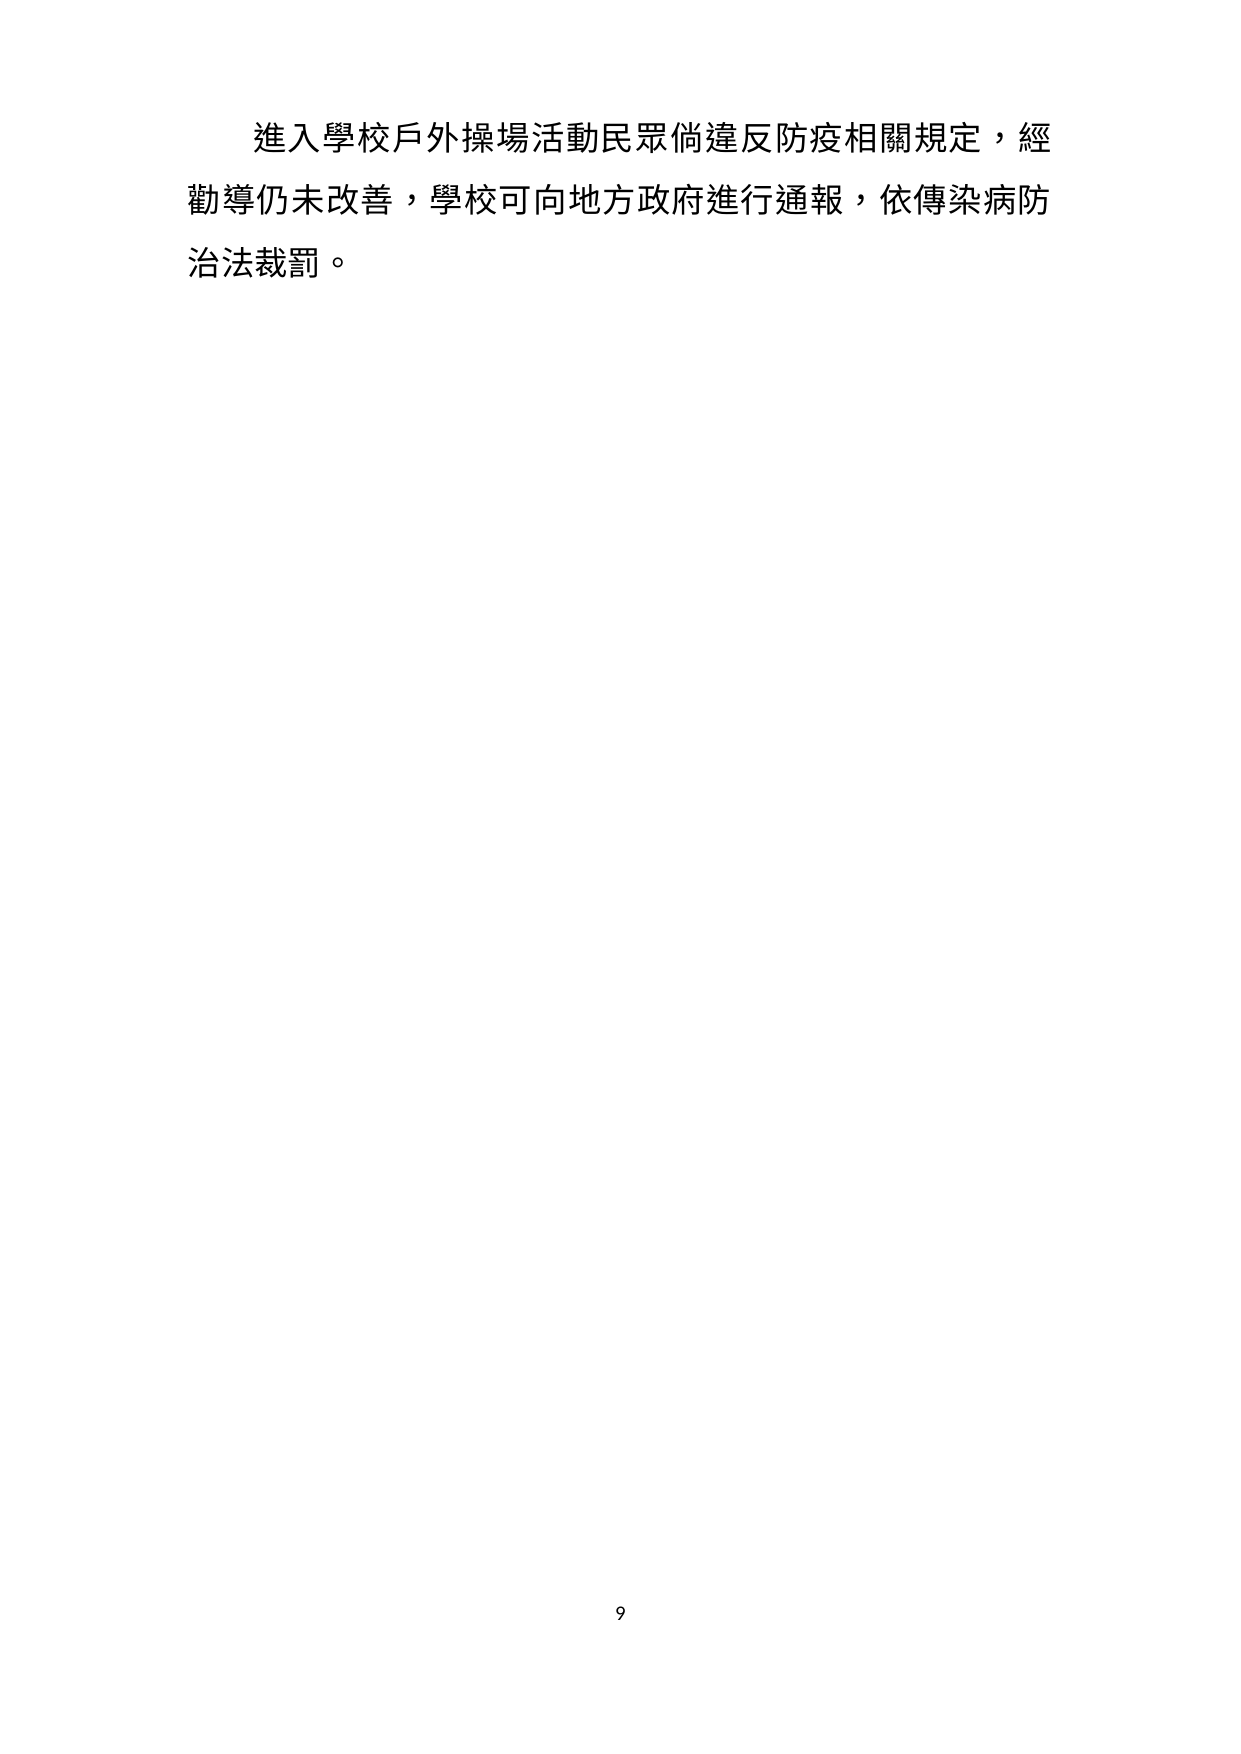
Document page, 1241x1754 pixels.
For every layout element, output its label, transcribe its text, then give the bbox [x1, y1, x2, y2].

subtitle 進入學校戶外操場活動民眾倘違反防疫相關規定，經勸導仍未改善，學校可向地方政府進行通報，依傳染病防治法裁罰。 [187, 94, 1053, 282]
